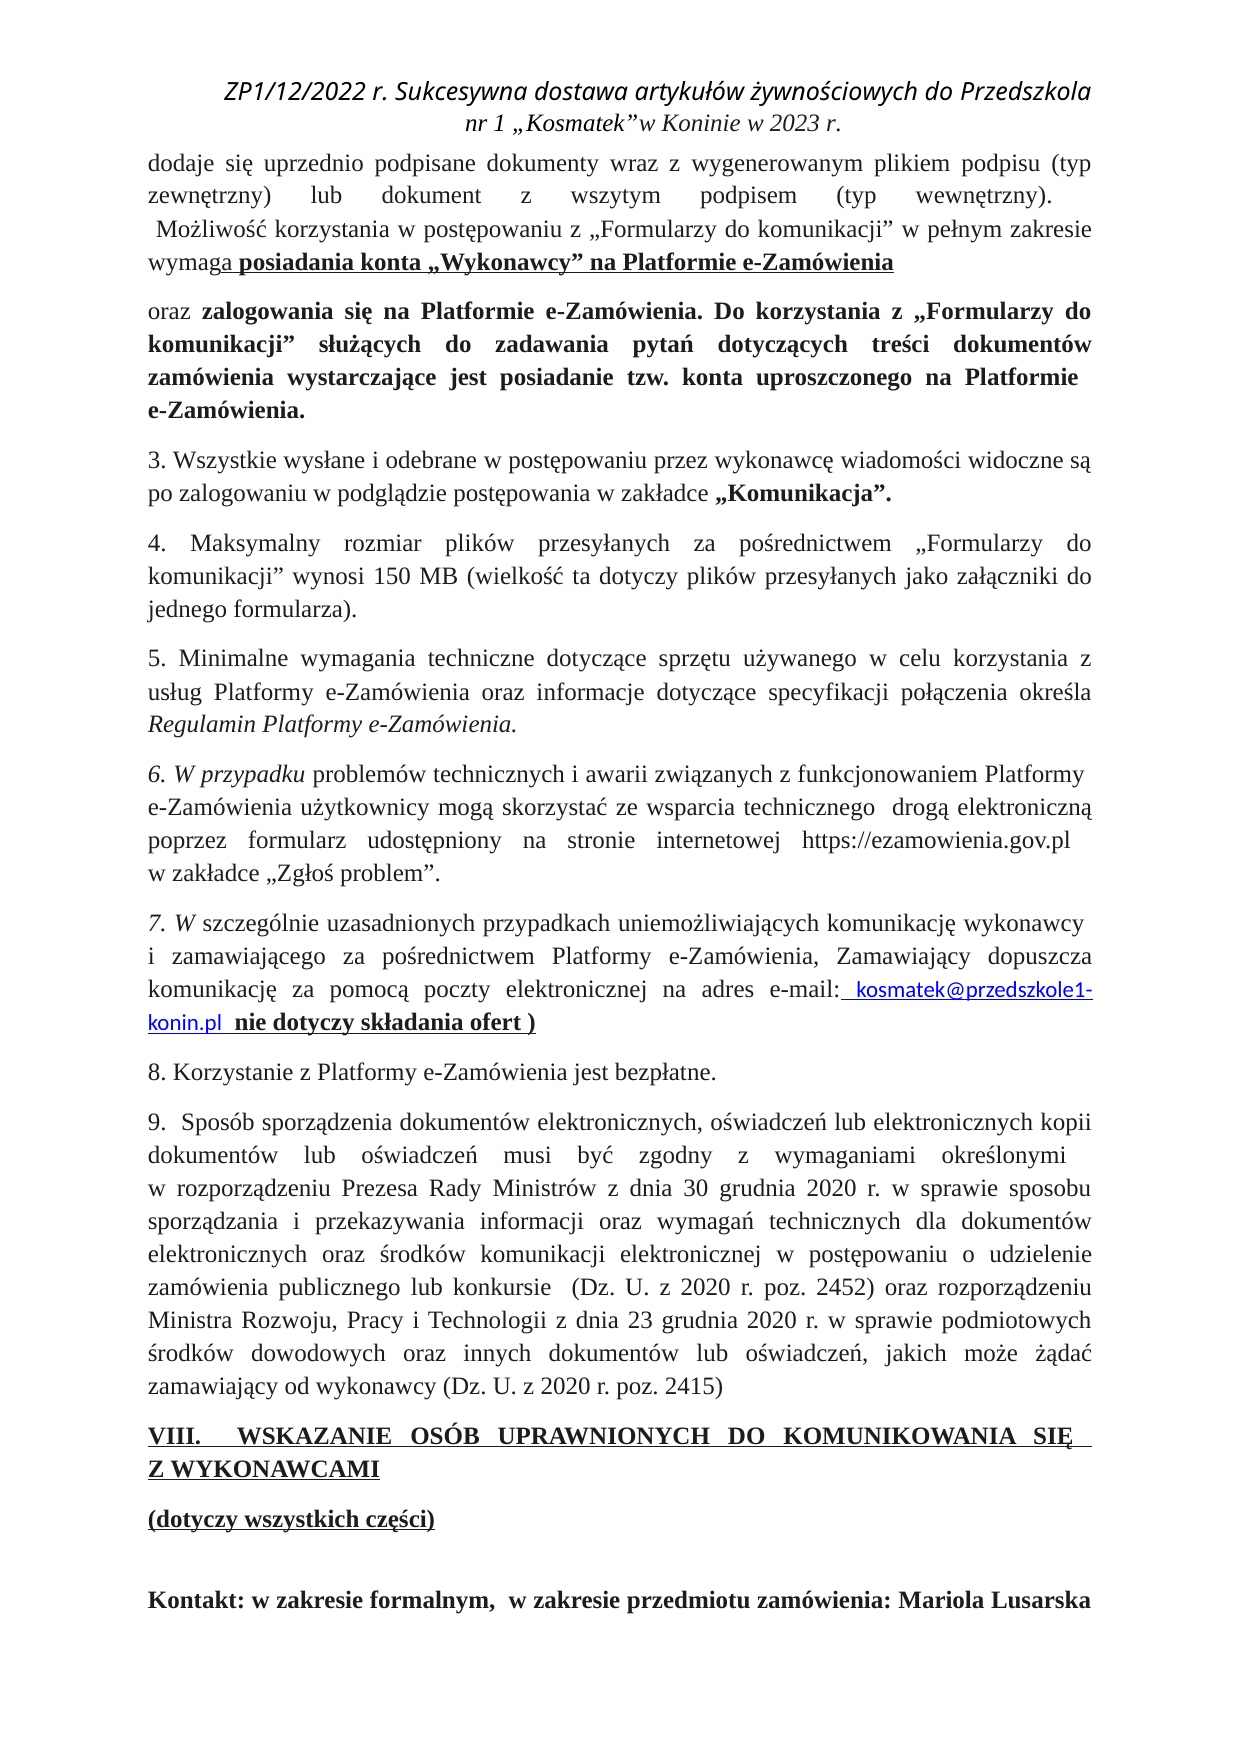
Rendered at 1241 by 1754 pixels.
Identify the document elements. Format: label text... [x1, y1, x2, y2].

text 8. Korzystanie z Platformy e-Zamówienia jest bezpłatne. [148, 1057, 1093, 1086]
text VIII. WSKAZANIE OSÓB UPRAWNIONYCH DO KOMUNIKOWANIA SIĘ Z WYKONAWCAMI [148, 1421, 1093, 1483]
text (dotyczy wszystkich części) [148, 1504, 1093, 1532]
text oraz zalogowania się na Platformie e-Zamówienia. Do korzystania z „Formularzy do komunikacji” służących do zadawania pytań dotyczących treści dokumentów zamówienia wystarczające jest posiadanie tzw. konta uproszczonego na Platformie e-Zamówienia. [148, 296, 1093, 424]
list 9. Sposób sporządzenia dokumentów elektronicznych, oświadczeń lub elektronicznych kopii dokumentów lub oświadczeń musi być zgodny z wymaganiami określonymi w rozporządzeniu Prezesa Rady Ministrów z dnia 30 grudnia 2020 r. w sprawie sposobu sporządzania i przekazywania informacji oraz wymagań technicznych dla dokumentów elektronicznych oraz środków komunikacji elektronicznej w postępowaniu o udzielenie zamówienia publicznego lub konkursie (Dz. U. z 2020 r. poz. 2452) oraz rozporządzeniu Ministra Rozwoju, Pracy i Technologii z dnia 23 grudnia 2020 r. w sprawie podmiotowych środków dowodowych oraz innych dokumentów lub oświadczeń, jakich może żądać zamawiający od wykonawcy (Dz. U. z 2020 r. poz. 2415) [148, 1107, 1093, 1400]
list Kontakt: w zakresie formalnym, w zakresie przedmiotu zamówienia: Mariola Lusarska [148, 1586, 1093, 1647]
text 5. Minimalne wymagania techniczne dotyczące sprzętu używanego w celu korzystania z usług Platformy e-Zamówienia oraz informacje dotyczące specyfikacji połączenia określa Regulamin Platformy e-Zamówienia. [148, 643, 1093, 738]
text 3. Wszystkie wysłane i odebrane w postępowaniu przez wykonawcę wiadomości widoczne są po zalogowaniu w podglądzie postępowania w zakładce „Komunikacja”. [148, 445, 1093, 507]
list dodaje się uprzednio podpisane dokumenty wraz z wygenerowanym plikiem podpisu (typ zewnętrzny) lub dokument z wszytym podpisem (typ wewnętrzny). Możliwość korzystania w postępowaniu z „Formularzy do komunikacji” w pełnym zakresie wymaga posiadania konta „Wykonawcy” na Platformie e-Zamówienia [148, 148, 1093, 275]
text 4. Maksymalny rozmiar plików przesyłanych za pośrednictwem „Formularzy do komunikacji” wynosi 150 MB (wielkość ta dotyczy plików przesyłanych jako załączniki do jednego formularza). [148, 528, 1093, 623]
text 6. W przypadku problemów technicznych i awarii związanych z funkcjonowaniem Platformy e-Zamówienia użytkownicy mogą skorzystać ze wsparcia technicznego drogą elektroniczną poprzez formularz udostępniony na stronie internetowej https://ezamowienia.gov.pl w zakładce „Zgłoś problem”. [148, 759, 1093, 887]
text 7. W szczególnie uzasadnionych przypadkach uniemożliwiających komunikację wykonawcy i zamawiającego za pośrednictwem Platformy e-Zamówienia, Zamawiający dopuszcza komunikację za pomocą poczty elektronicznej na adres e-mail: kosmatek@przedszkole1-konin.pl nie dotyczy składania ofert ) [148, 908, 1093, 1036]
